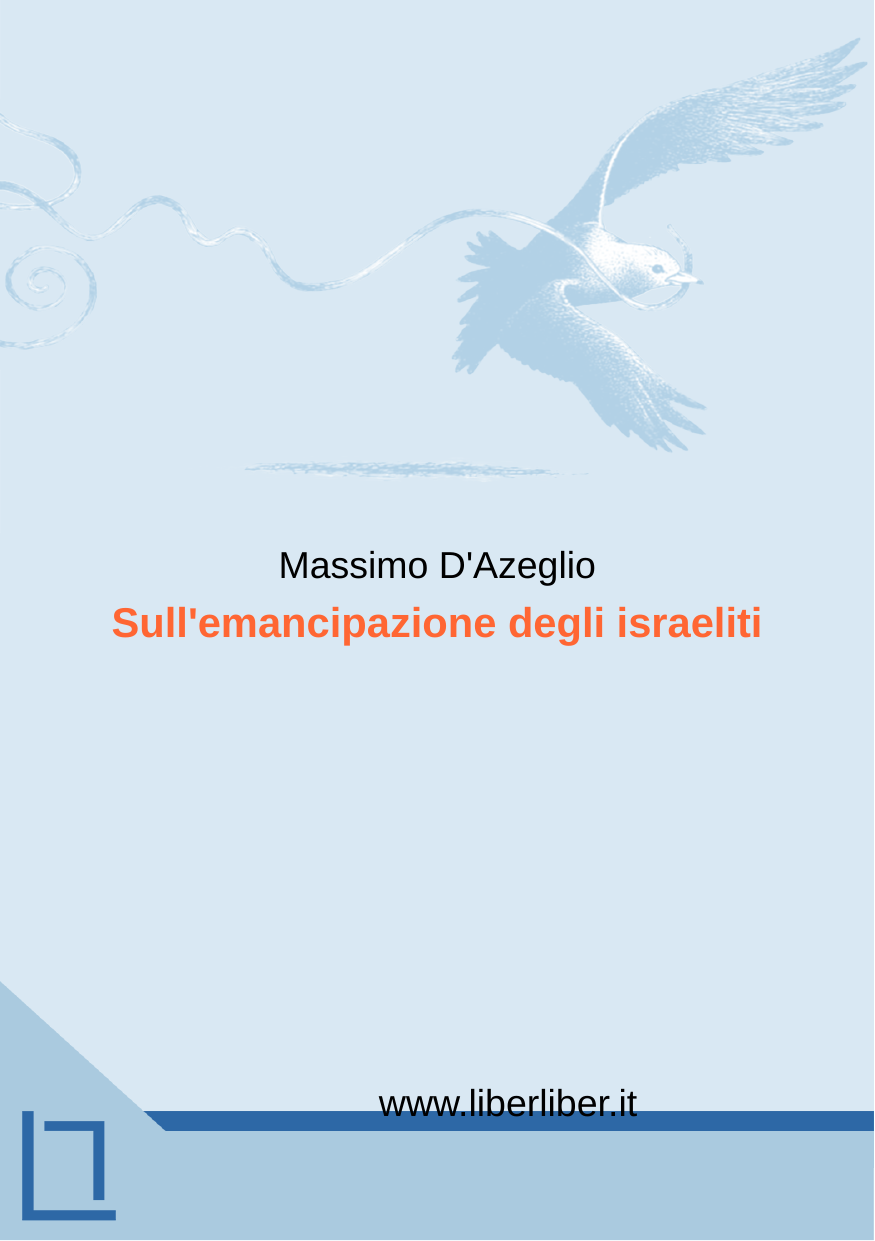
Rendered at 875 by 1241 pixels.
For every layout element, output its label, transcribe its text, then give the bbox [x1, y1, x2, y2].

text Massimo D'Azeglio [94, 543, 779, 586]
text www.liberliber.it [331, 1081, 685, 1124]
picture [0, 0, 874, 1241]
text Sull'emancipazione degli israeliti [94, 598, 779, 646]
